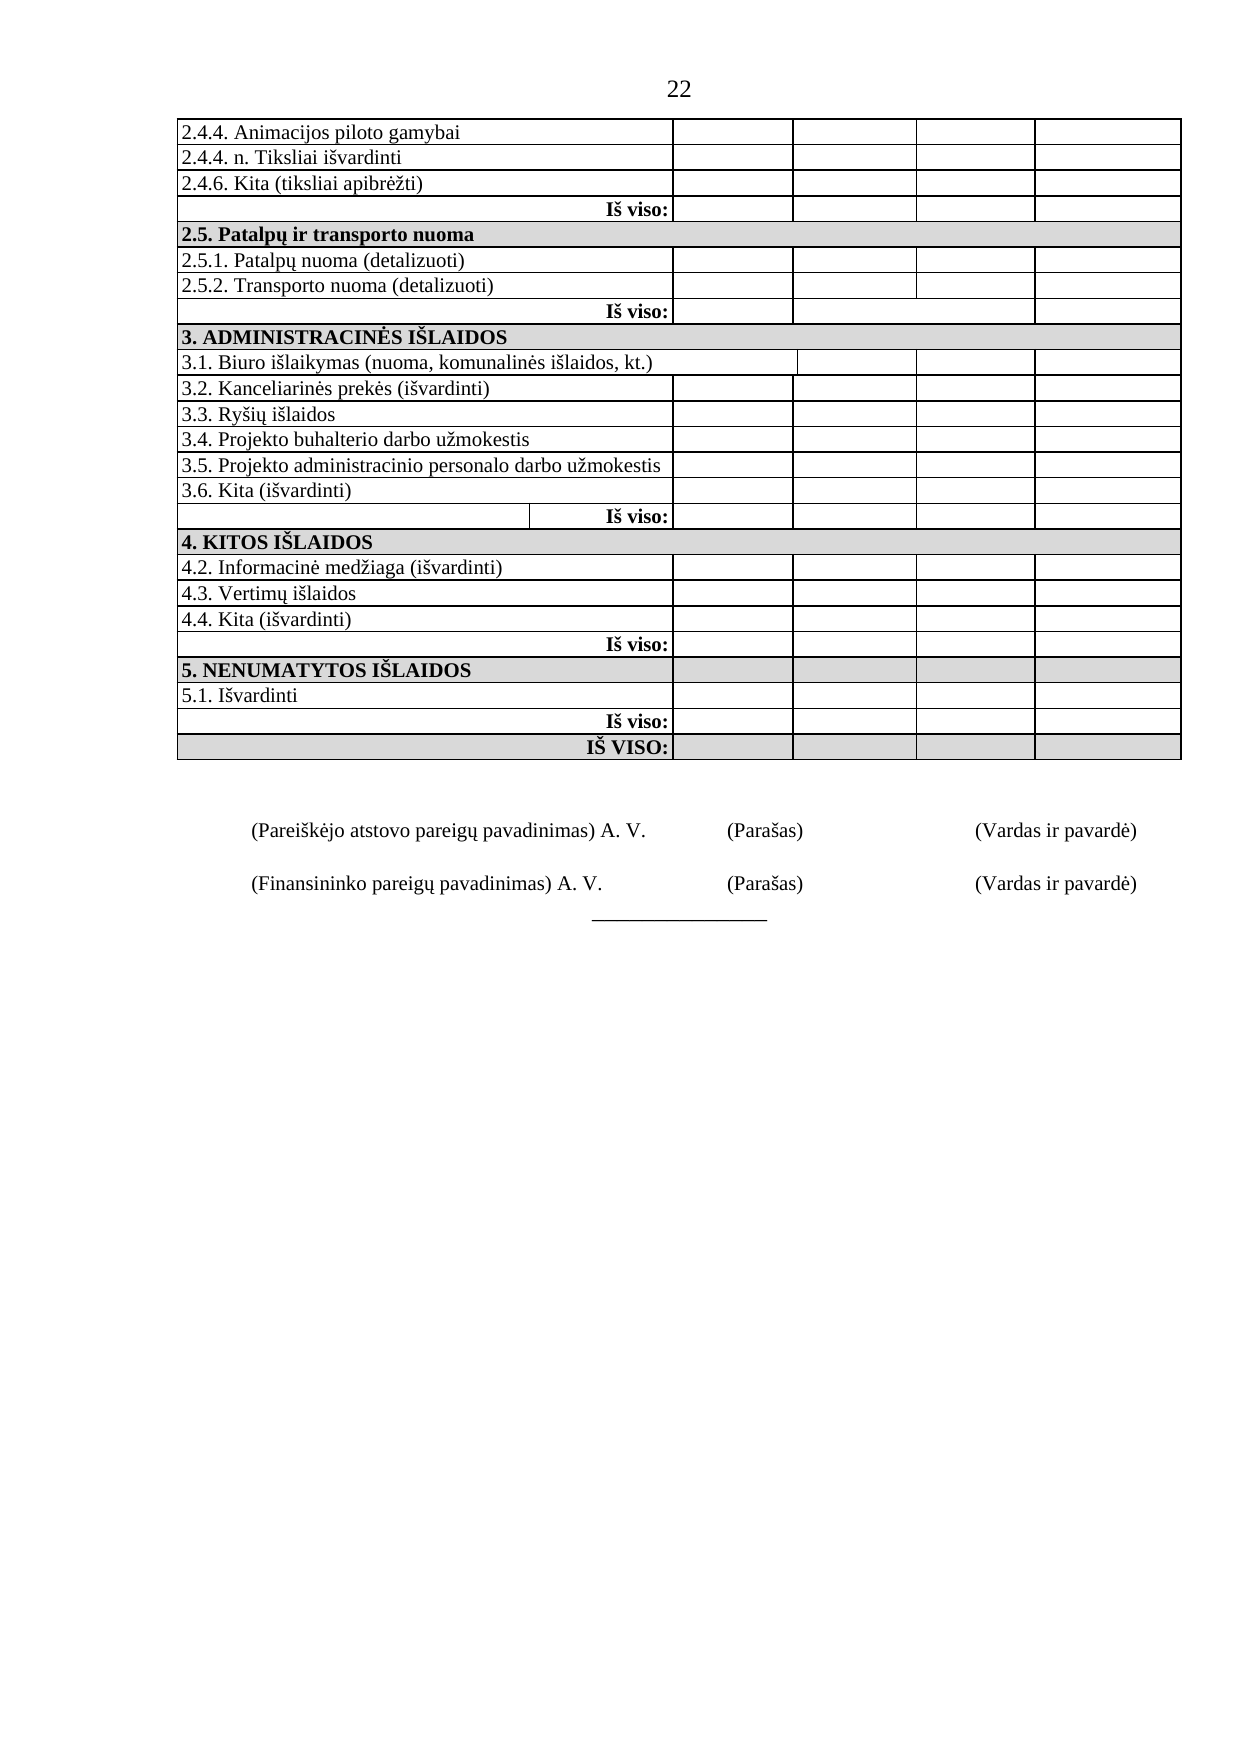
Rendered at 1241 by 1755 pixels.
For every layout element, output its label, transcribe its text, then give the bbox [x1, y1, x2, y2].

table_cell [917, 427, 1034, 451]
table_cell 3.3. Ryšių išlaidos [178, 402, 672, 426]
table_cell 5.1. Išvardinti [178, 683, 672, 707]
table_cell [794, 120, 916, 144]
table_cell [1036, 581, 1180, 605]
table_cell 4.3. Vertimų išlaidos [178, 581, 672, 605]
table_cell [674, 427, 792, 451]
table_cell [794, 299, 1034, 323]
table_cell [794, 632, 916, 656]
table_cell [1036, 299, 1180, 323]
table_cell [917, 735, 1034, 759]
table_cell [794, 376, 916, 400]
table_cell [1036, 402, 1180, 426]
table_cell [917, 453, 1034, 477]
table_cell Iš viso: [178, 299, 672, 323]
table_cell [674, 504, 792, 528]
table_cell [1036, 350, 1180, 374]
table_cell [794, 581, 916, 605]
table_cell 2.5.1. Patalpų nuoma (detalizuoti) [178, 248, 672, 272]
table_cell [1036, 197, 1180, 221]
table_cell [794, 273, 916, 297]
table_cell [674, 402, 792, 426]
table_cell 4.4. Kita (išvardinti) [178, 607, 672, 631]
table_cell [917, 709, 1034, 733]
table_cell 3. ADMINISTRACINĖS IŠLAIDOS [178, 325, 1180, 349]
table_cell [1036, 683, 1180, 707]
table_cell [674, 299, 792, 323]
table_cell [674, 607, 792, 631]
table_cell [794, 171, 916, 195]
table_cell 2.5.2. Transporto nuoma (detalizuoti) [178, 273, 672, 297]
table_cell 2.4.6. Kita (tiksliai apibrėžti) [178, 171, 672, 195]
table_cell [794, 427, 916, 451]
table_cell 3.2. Kanceliarinės prekės (išvardinti) [178, 376, 672, 400]
table_cell [917, 632, 1034, 656]
table_cell [674, 581, 792, 605]
table_cell [794, 607, 916, 631]
text ______________ [177, 895, 1181, 923]
table_cell [917, 273, 1034, 297]
table_cell Iš viso: [178, 197, 672, 221]
table_cell [1036, 145, 1180, 169]
table_cell [917, 607, 1034, 631]
table_cell [674, 120, 792, 144]
table_cell Iš viso: [178, 709, 672, 733]
table_cell [674, 658, 792, 682]
table_cell [1036, 120, 1180, 144]
table_cell [1036, 376, 1180, 400]
table_cell 3.4. Projekto buhalterio darbo užmokestis [178, 427, 672, 451]
table_cell Iš viso: [530, 504, 672, 528]
table_cell IŠ VISO: [178, 735, 672, 759]
table_cell [794, 709, 916, 733]
table_cell [917, 120, 1034, 144]
table_cell [674, 273, 792, 297]
table_cell [1036, 273, 1180, 297]
table_cell [794, 248, 916, 272]
table_cell [674, 478, 792, 502]
table_cell [794, 402, 916, 426]
table_cell [794, 658, 916, 682]
table_cell [674, 709, 792, 733]
table_cell [917, 248, 1034, 272]
table_cell 2.4.4. Animacijos piloto gamybai [178, 120, 672, 144]
table_cell [674, 145, 792, 169]
table_cell [794, 453, 916, 477]
table_cell [917, 376, 1034, 400]
table_cell [1036, 427, 1180, 451]
table_cell [917, 171, 1034, 195]
table_cell [1036, 453, 1180, 477]
table_cell 4.2. Informacinė medžiaga (išvardinti) [178, 555, 672, 579]
table_cell [917, 683, 1034, 707]
table_cell [674, 735, 792, 759]
table_cell [1036, 171, 1180, 195]
table_cell [917, 581, 1034, 605]
table_cell [1036, 709, 1180, 733]
table_cell 4. KITOS IŠLAIDOS [178, 530, 1180, 554]
table_cell [674, 683, 792, 707]
table_cell [794, 504, 916, 528]
table_cell 2.5. Patalpų ir transporto nuoma [178, 222, 1180, 246]
table_cell [794, 683, 916, 707]
table_cell [917, 350, 1034, 374]
table_cell [917, 197, 1034, 221]
table_cell 3.5. Projekto administracinio personalo darbo užmokestis [178, 453, 672, 477]
table_cell [794, 145, 916, 169]
table_cell [917, 504, 1034, 528]
table_cell [674, 555, 792, 579]
table_cell [1036, 248, 1180, 272]
table_cell [917, 402, 1034, 426]
table_cell [674, 632, 792, 656]
text (Finansininko pareigų pavadinimas) A. V. (Parašas) (Vardas ir pavardė) [177, 871, 1181, 895]
table_cell [1036, 555, 1180, 579]
table_cell 2.4.4. n. Tiksliai išvardinti [178, 145, 672, 169]
table_cell [1036, 504, 1180, 528]
table_cell [674, 376, 792, 400]
table_cell [1036, 735, 1180, 759]
table_cell [1036, 607, 1180, 631]
table_cell [1036, 478, 1180, 502]
table_cell [794, 197, 916, 221]
table_cell 5. NENUMATYTOS IŠLAIDOS [178, 658, 672, 682]
table_cell [917, 555, 1034, 579]
table_cell [674, 197, 792, 221]
table_cell 3.6. Kita (išvardinti) [178, 478, 672, 502]
table_cell [794, 555, 916, 579]
table_cell Iš viso: [178, 632, 672, 656]
table_cell [178, 504, 529, 528]
text (Pareiškėjo atstovo pareigų pavadinimas) A. V. (Parašas) (Vardas ir pavardė) [177, 818, 1181, 842]
table_cell [917, 478, 1034, 502]
table_cell [798, 350, 916, 374]
table_cell [794, 478, 916, 502]
table_cell [917, 145, 1034, 169]
table_cell [674, 248, 792, 272]
table_cell [1036, 632, 1180, 656]
table_cell [674, 171, 792, 195]
table_cell [917, 658, 1034, 682]
table_cell [794, 735, 916, 759]
table_cell 3.1. Biuro išlaikymas (nuoma, komunalinės išlaidos, kt.) [178, 350, 797, 374]
table_cell [1036, 658, 1180, 682]
table_cell [674, 453, 792, 477]
